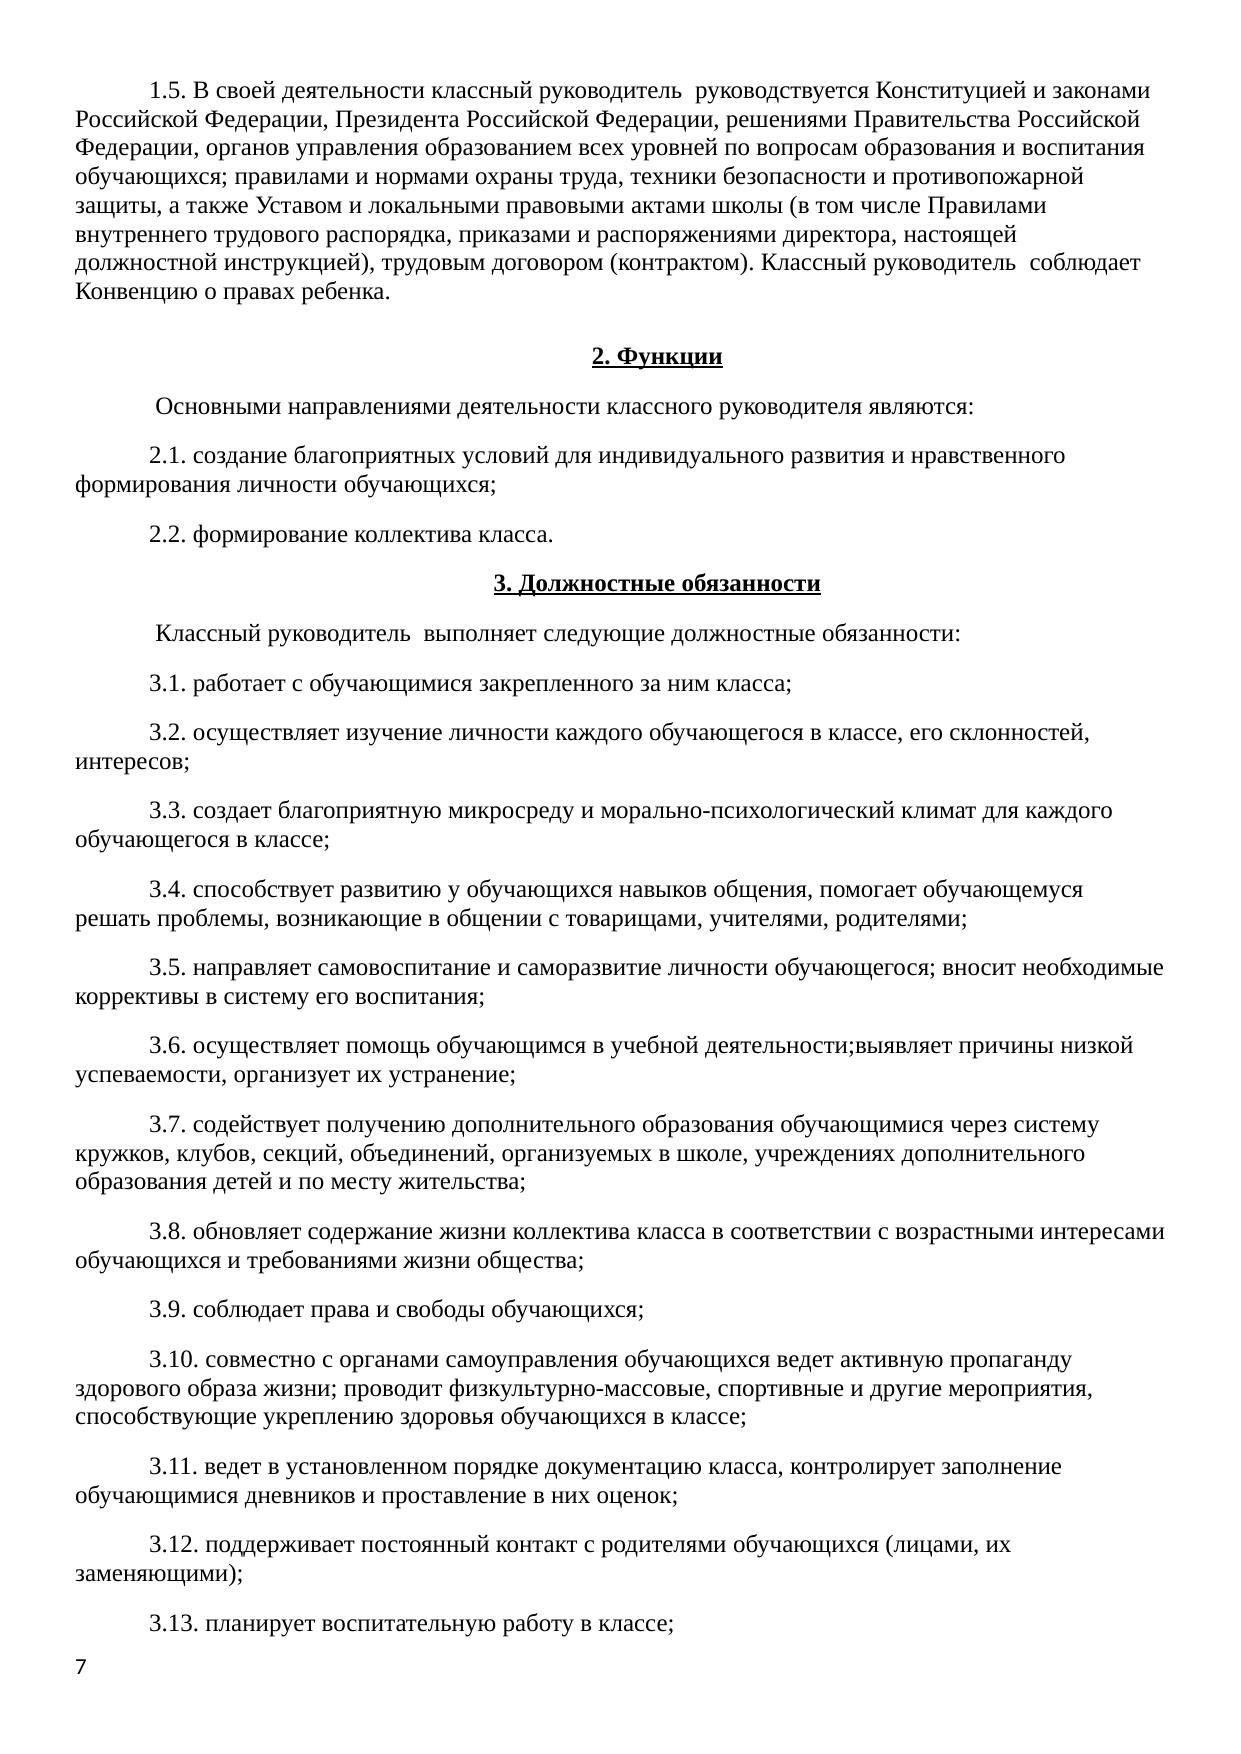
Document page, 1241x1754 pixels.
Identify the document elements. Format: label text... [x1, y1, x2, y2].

text 3.7. содействует получению дополнительного образования обучающимися через систему кружков, клубов, секций, объединений, организуемых в школе, учреждениях дополнительного образования детей и по месту жительства; [75, 1109, 1165, 1195]
text 3.13. планирует воспитательную работу в классе; [75, 1608, 1165, 1636]
text Классный руководитель выполняет следующие должностные обязанности: [75, 618, 1165, 647]
text 3.10. совместно с органами самоуправления обучающихся ведет активную пропаганду здорового образа жизни; проводит физкультурно-массовые, спортивные и другие мероприятия, способствующие укреплению здоровья обучающихся в классе; [75, 1344, 1165, 1430]
text 3.2. осуществляет изучение личности каждого обучающегося в классе, его склонностей, интересов; [75, 717, 1165, 775]
text 3.3. создает благоприятную микросреду и морально-психологический климат для каждого обучающегося в классе; [75, 796, 1165, 853]
text 2.1. создание благоприятных условий для индивидуального развития и нравственного формирования личности обучающихся; [75, 441, 1165, 498]
text 3.8. обновляет содержание жизни коллектива класса в соответствии с возрастными интересами обучающихся и требованиями жизни общества; [75, 1216, 1165, 1273]
text 3.6. осуществляет помощь обучающимся в учебной деятельности;выявляет причины низкой успеваемости, организует их устранение; [75, 1031, 1165, 1088]
text 2. Функции [75, 341, 1165, 370]
text 3.1. работает с обучающимися закрепленного за ним класса; [75, 668, 1165, 696]
text 3.12. поддерживает постоянный контакт с родителями обучающихся (лицами, их заменяющими); [75, 1529, 1165, 1587]
text 3.5. направляет самовоспитание и саморазвитие личности обучающегося; вносит необходимые коррективы в систему его воспитания; [75, 952, 1165, 1010]
text Основными направлениями деятельности классного руководителя являются: [75, 391, 1165, 420]
text 3. Должностные обязанности [75, 568, 1165, 597]
text 2.2. формирование коллектива класса. [75, 519, 1165, 548]
text 3.9. соблюдает права и свободы обучающихся; [75, 1294, 1165, 1323]
text 1.5. В своей деятельности классный руководитель руководствуется Конституцией и законами Российской Федерации, Президента Российской Федерации, решениями Правительства Российской Федерации, органов управления образованием всех уровней по вопросам образования и воспитания обучающихся; правилами и нормами охраны труда, техники безопасности и противопожарной защиты, а также Уставом и локальными правовыми актами школы (в том числе Правилами внутреннего трудового распорядка, приказами и распоряжениями директора, настоящей должностной инструкцией), трудовым договором (контрактом). Классный руководитель соблюдает Конвенцию о правах ребенка. [75, 75, 1165, 305]
text 3.11. ведет в установленном порядке документацию класса, контролирует заполнение обучающимися дневников и проставление в них оценок; [75, 1451, 1165, 1508]
text 3.4. способствует развитию у обучающихся навыков общения, помогает обучающемуся решать проблемы, возникающие в общении с товарищами, учителями, родителями; [75, 874, 1165, 931]
